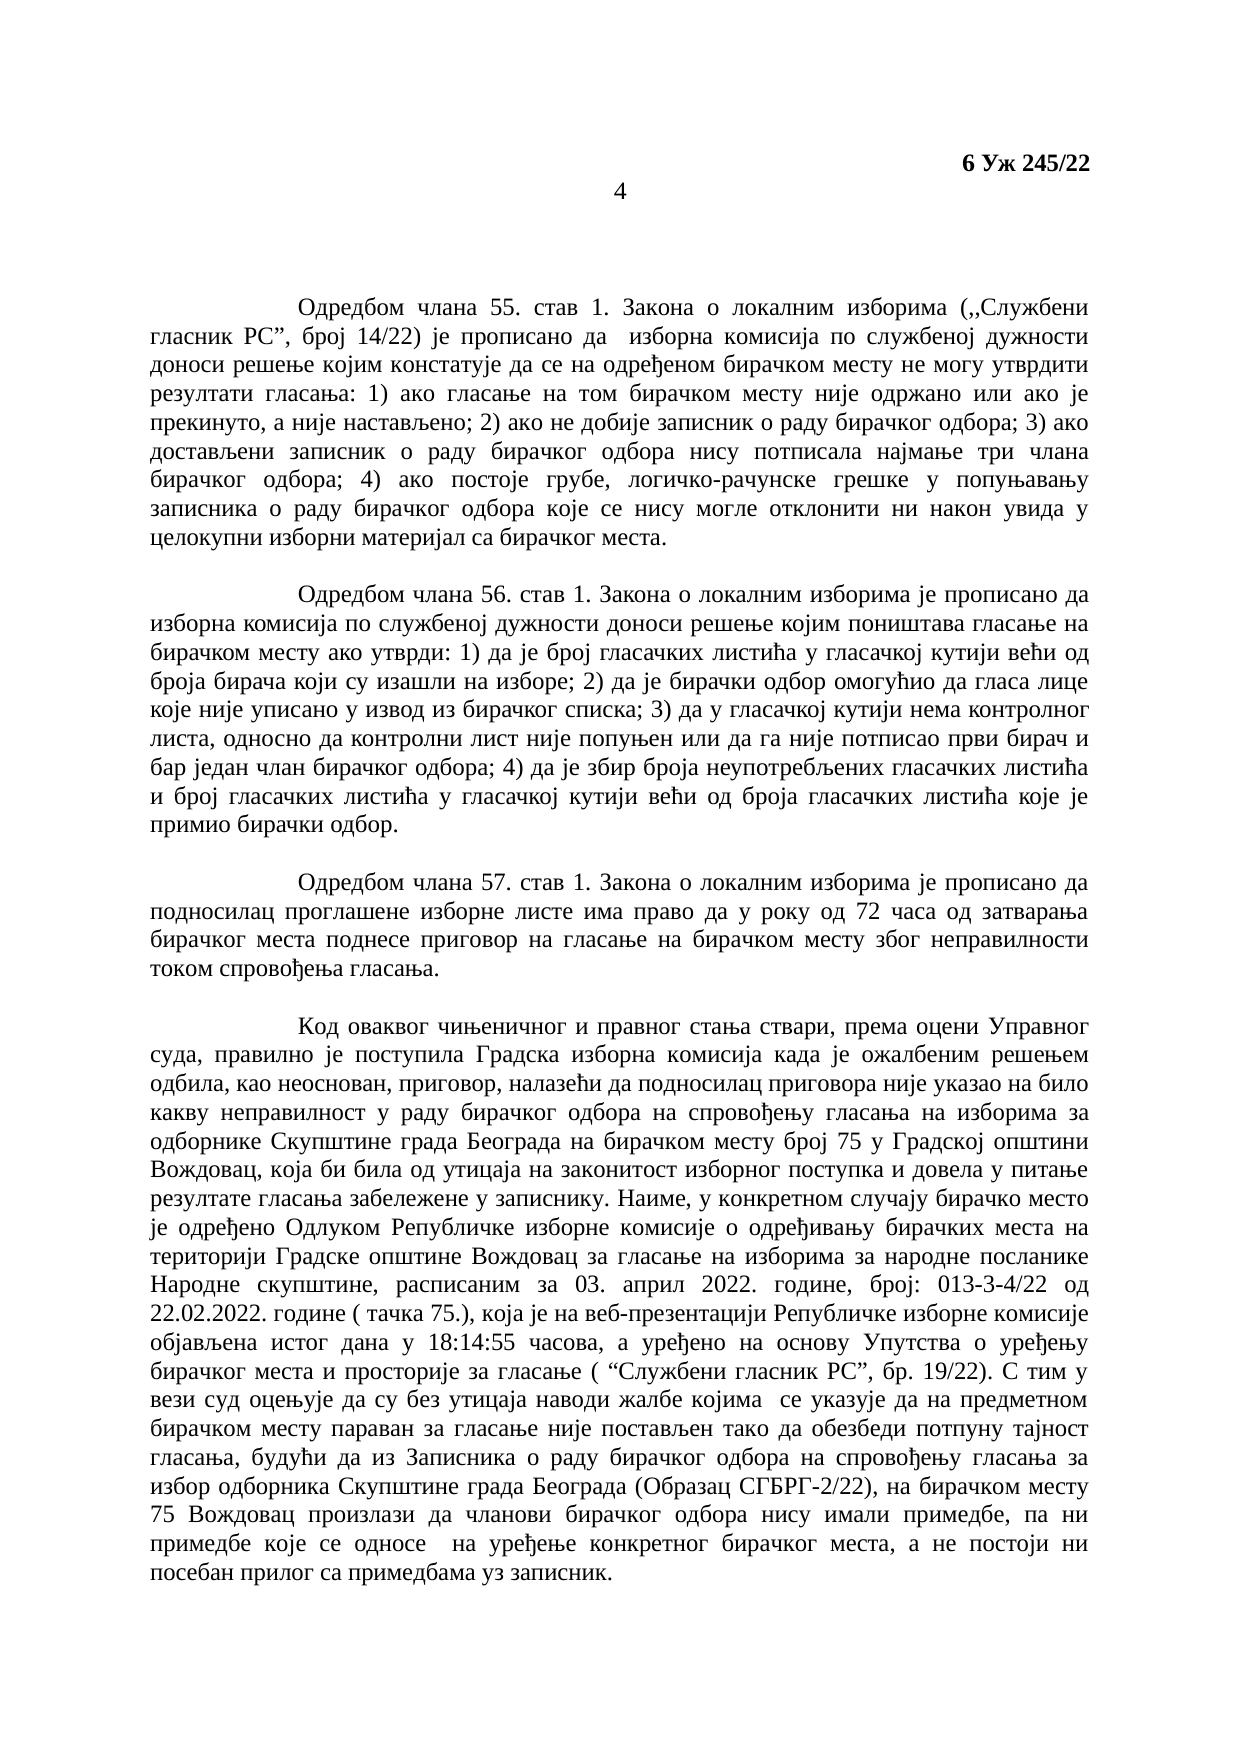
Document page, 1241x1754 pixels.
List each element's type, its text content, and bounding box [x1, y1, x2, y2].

text Одредбом члана 57. став 1. Закона о локалним изборима је прописано да подносилац проглашене изборне листе има право да у року од 72 часа од затварања бирачког места поднесе приговор на гласање на бирачком месту због неправилности током спровођења гласања. [150, 867, 1090, 982]
text Одредбом члана 55. став 1. Закона о локалним изборима (,,Службени гласник РС”, број 14/22) је прописано да изборна комисија по службеној дужности доноси решење којим констатује да се на одређеном бирачком месту не могу утврдити резултати гласања: 1) ако гласање на том бирачком месту није одржано или ако је прекинуто, а није настављено; 2) ако не добије записник о раду бирачког одбора; 3) ако достављени записник о раду бирачког одбора нису потписала најмање три члана бирачког одбора; 4) ако постоје грубе, логичко-рачунске грешке у попуњавању записника о раду бирачког одбора које се нису могле отклонити ни након увида у целокупни изборни материјал са бирачког места. [150, 292, 1090, 551]
text Одредбом члана 56. став 1. Закона о локалним изборима је прописано да изборна комисија по службеној дужности доноси решење којим поништава гласање на бирачком месту ако утврди: 1) да је број гласачких листића у гласачкој кутији већи од броја бирача који су изашли на изборе; 2) да је бирачки одбор омогућио да гласа лице које није уписано у извод из бирачког списка; 3) да у гласачкој кутији нема контролног листа, односно да контролни лист није попуњен или да га није потписао први бирач и бар један члан бирачког одбора; 4) да је збир броја неупотребљених гласачких листића и број гласачких листића у гласачкој кутији већи од броја гласачких листића које је примио бирачки одбор. [150, 579, 1090, 838]
text Код оваквог чињеничног и правног стања ствари, према оцени Управног суда, правилно је поступила Градска изборна комисија када је ожалбеним решењем одбила, као неоснован, приговор, налазећи да подносилац приговора није указао на било какву неправилност у раду бирачког одбора на спровођењу гласања на изборима за одборнике Скупштине града Београда на бирачком месту број 75 у Градској општини Вождовац, која би била од утицаја на законитост изборног поступка и довела у питање резултате гласања забележене у записнику. Наиме, у конкретном случају бирачко место је одређено Одлуком Републичке изборне комисије о одређивању бирачких места на територији Градске општине Вождовац за гласање на изборима за народне посланике Народне скупштине, расписаним за 03. април 2022. године, број: 013-3-4/22 од 22.02.2022. године ( тачка 75.), која је на веб-презентацији Републичке изборне комисије објављена истог дана у 18:14:55 часова, а уређено на основу Упутства о уређењу бирачког места и просторије за гласање ( “Службени гласник РС”, бр. 19/22). С тим у вези суд оцењује да су без утицаја наводи жалбе којима се указује да на предметном бирачком месту параван за гласање није постављен тако да обезбеди потпуну тајност гласања, будући да из Записника о раду бирачког одбора на спровођењу гласања за избор одборника Скупштине града Београда (Образац СГБРГ-2/22), на бирачком месту 75 Вождовац произлази да чланови бирачког одбора нису имали примедбе, па ни примедбе које се односе на уређење конкретног бирачког места, а не постоји ни посебан прилог са примедбама уз записник. [150, 1011, 1090, 1586]
